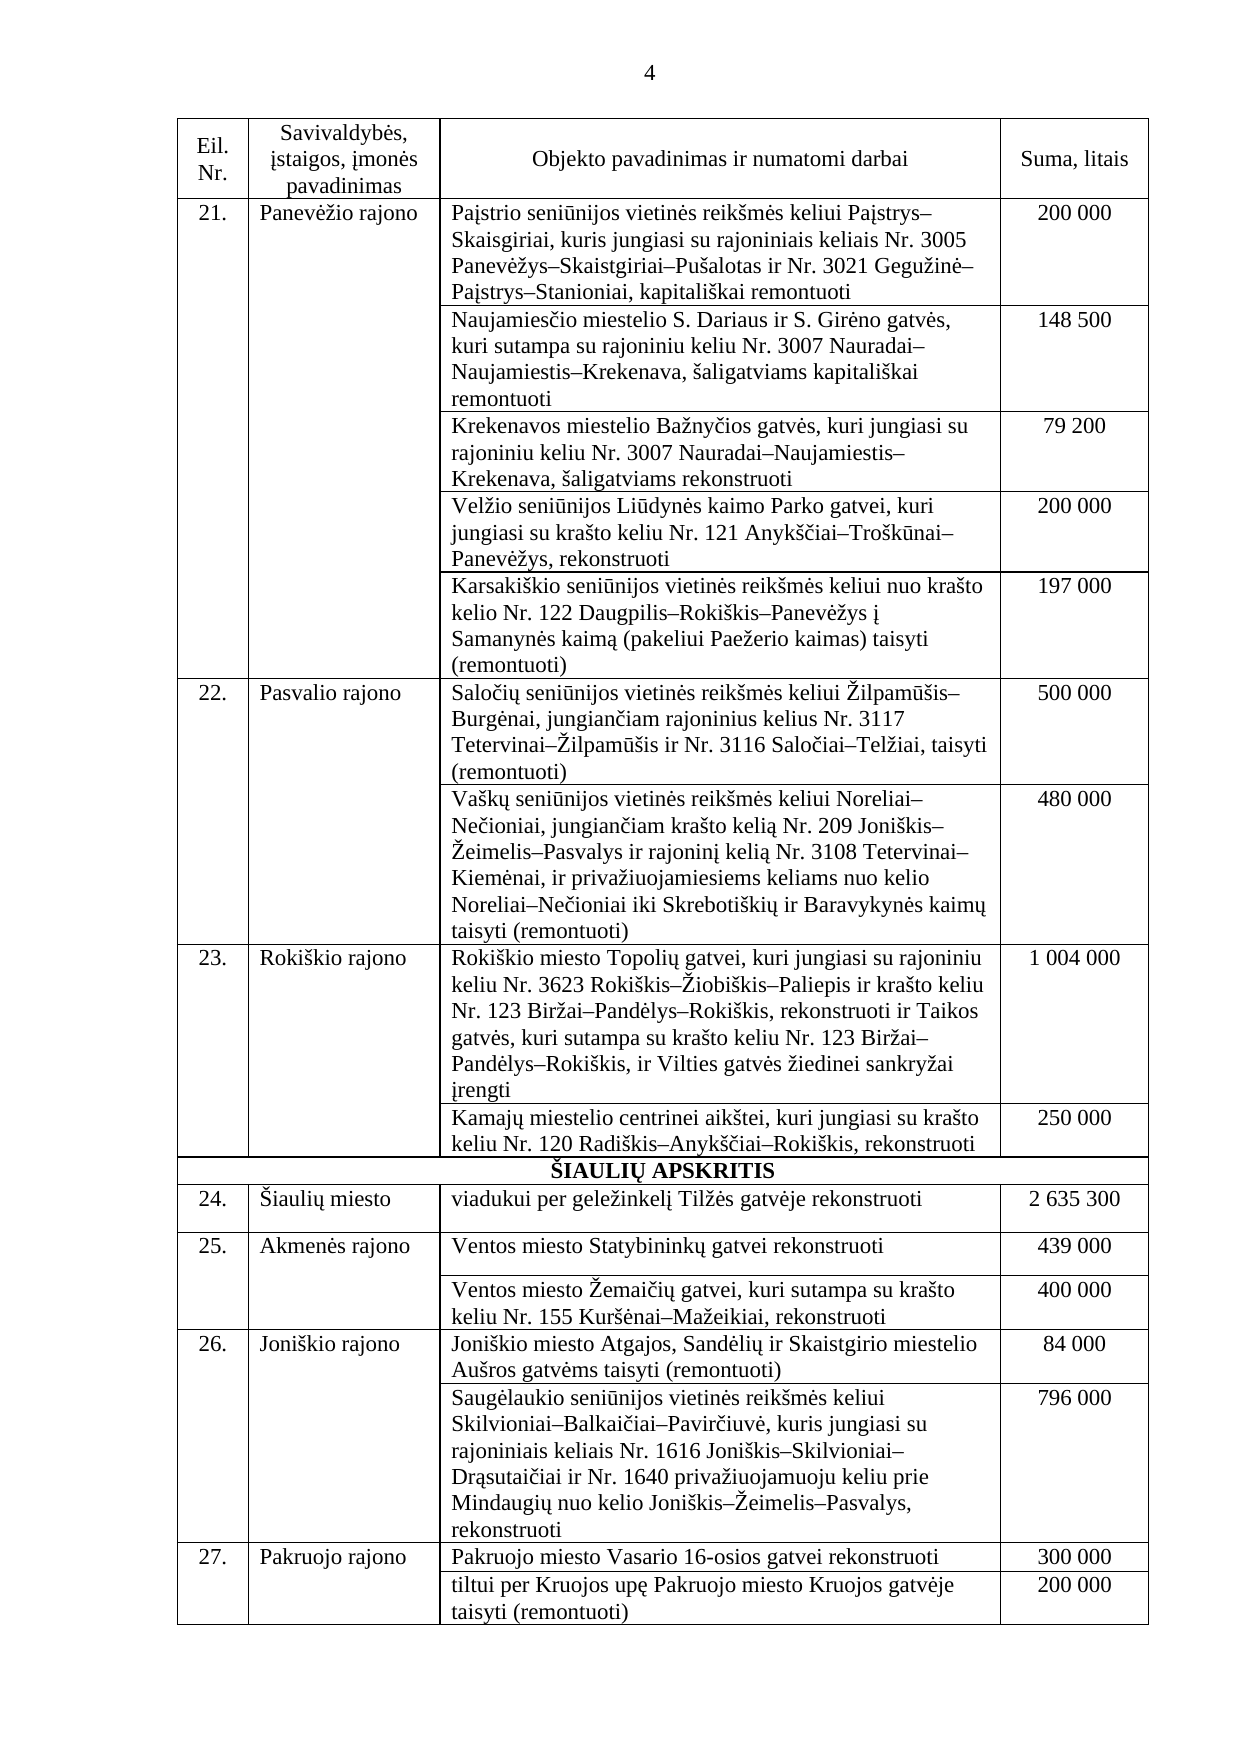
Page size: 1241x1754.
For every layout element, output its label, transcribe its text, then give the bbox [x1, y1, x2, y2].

table_cell Karsakiškio seniūnijos vietinės reikšmės keliui nuo krašto kelio Nr. 122 Daugpilis–Rokiškis–Panevėžys į Samanynės kaimą (pakeliui Paežerio kaimas) taisyti (remontuoti) [441, 573, 1000, 678]
table_cell Paįstrio seniūnijos vietinės reikšmės keliui Paįstrys–Skaisgiriai, kuris jungiasi su rajoniniais keliais Nr. 3005 Panevėžys–Skaistgiriai–Pušalotas ir Nr. 3021 Gegužinė–Paįstrys–Stanioniai, kapitališkai remontuoti [441, 199, 1000, 305]
table_header Objekto pavadinimas ir numatomi darbai [441, 119, 1000, 198]
table_cell 25. [178, 1233, 248, 1329]
table_cell 439 000 [1001, 1233, 1148, 1275]
table_cell 1 004 000 [1001, 945, 1148, 1103]
table_cell Pakruojo rajono [249, 1543, 439, 1624]
table_header Eil. Nr. [178, 119, 248, 198]
table_cell Akmenės rajono [249, 1233, 439, 1329]
table_cell 21. [178, 199, 248, 678]
table_cell Saugėlaukio seniūnijos vietinės reikšmės keliui Skilvioniai–Balkaičiai–Pavirčiuvė, kuris jungiasi su rajoniniais keliais Nr. 1616 Joniškis–Skilvioniai–Drąsutaičiai ir Nr. 1640 privažiuojamuoju keliu prie Mindaugių nuo kelio Joniškis–Žeimelis–Pasvalys, rekonstruoti [441, 1384, 1000, 1542]
table_cell 27. [178, 1543, 248, 1624]
table_cell 250 000 [1001, 1104, 1148, 1156]
table_cell Pakruojo miesto Vasario 16-osios gatvei rekonstruoti [441, 1543, 1000, 1571]
table_cell Velžio seniūnijos Liūdynės kaimo Parko gatvei, kuri jungiasi su krašto keliu Nr. 121 Anykščiai–Troškūnai–Panevėžys, rekonstruoti [441, 492, 1000, 571]
table_cell Šiaulių miesto [249, 1185, 439, 1232]
table_cell Panevėžio rajono [249, 199, 439, 678]
table_cell 300 000 [1001, 1543, 1148, 1571]
table_cell Ventos miesto Žemaičių gatvei, kuri sutampa su krašto keliu Nr. 155 Kuršėnai–Mažeikiai, rekonstruoti [441, 1276, 1000, 1329]
table_header Suma, litais [1001, 119, 1148, 198]
table_cell 23. [178, 945, 248, 1156]
table_cell 796 000 [1001, 1384, 1148, 1542]
table_cell 480 000 [1001, 785, 1148, 943]
table_cell 200 000 [1001, 492, 1148, 571]
table_cell 24. [178, 1185, 248, 1232]
table_cell Pasvalio rajono [249, 679, 439, 943]
table_cell 148 500 [1001, 306, 1148, 411]
table_cell Rokiškio rajono [249, 945, 439, 1156]
table_cell 400 000 [1001, 1276, 1148, 1329]
table_cell Naujamiesčio miestelio S. Dariaus ir S. Girėno gatvės, kuri sutampa su rajoniniu keliu Nr. 3007 Nauradai–Naujamiestis–Krekenava, šaligatviams kapitališkai remontuoti [441, 306, 1000, 411]
table_cell Rokiškio miesto Topolių gatvei, kuri jungiasi su rajoniniu keliu Nr. 3623 Rokiškis–Žiobiškis–Paliepis ir krašto keliu Nr. 123 Biržai–Pandėlys–Rokiškis, rekonstruoti ir Taikos gatvės, kuri sutampa su krašto keliu Nr. 123 Biržai–Pandėlys–Rokiškis, ir Vilties gatvės žiedinei sankryžai įrengti [441, 945, 1000, 1103]
table_cell 26. [178, 1330, 248, 1542]
table_cell Joniškio rajono [249, 1330, 439, 1542]
table_cell 79 200 [1001, 412, 1148, 491]
table_cell 22. [178, 679, 248, 943]
table_header Savivaldybės, įstaigos, įmonės pavadinimas [249, 119, 439, 198]
table_cell Vaškų seniūnijos vietinės reikšmės keliui Noreliai–Nečioniai, jungiančiam krašto kelią Nr. 209 Joniškis–Žeimelis–Pasvalys ir rajoninį kelią Nr. 3108 Tetervinai–Kiemėnai, ir privažiuojamiesiems keliams nuo kelio Noreliai–Nečioniai iki Skrebotiškių ir Baravykynės kaimų taisyti (remontuoti) [441, 785, 1000, 943]
table_cell 200 000 [1001, 1572, 1148, 1624]
table_cell Šiaulių apskritis [178, 1158, 1148, 1184]
table_cell 500 000 [1001, 679, 1148, 784]
table_cell Saločių seniūnijos vietinės reikšmės keliui Žilpamūšis–Burgėnai, jungiančiam rajoninius kelius Nr. 3117 Tetervinai–Žilpamūšis ir Nr. 3116 Saločiai–Telžiai, taisyti (remontuoti) [441, 679, 1000, 784]
table_cell tiltui per Kruojos upę Pakruojo miesto Kruojos gatvėje taisyti (remontuoti) [441, 1572, 1000, 1624]
table_cell Kamajų miestelio centrinei aikštei, kuri jungiasi su krašto keliu Nr. 120 Radiškis–Anykščiai–Rokiškis, rekonstruoti [441, 1104, 1000, 1156]
table_cell viadukui per geležinkelį Tilžės gatvėje rekonstruoti [441, 1185, 1000, 1232]
table_cell 200 000 [1001, 199, 1148, 305]
table_cell Joniškio miesto Atgajos, Sandėlių ir Skaistgirio miestelio Aušros gatvėms taisyti (remontuoti) [441, 1330, 1000, 1383]
table_cell 197 000 [1001, 573, 1148, 678]
table_cell Ventos miesto Statybininkų gatvei rekonstruoti [441, 1233, 1000, 1275]
table_cell 2 635 300 [1001, 1185, 1148, 1232]
table_cell 84 000 [1001, 1330, 1148, 1383]
table_cell Krekenavos miestelio Bažnyčios gatvės, kuri jungiasi su rajoniniu keliu Nr. 3007 Nauradai–Naujamiestis–Krekenava, šaligatviams rekonstruoti [441, 412, 1000, 491]
